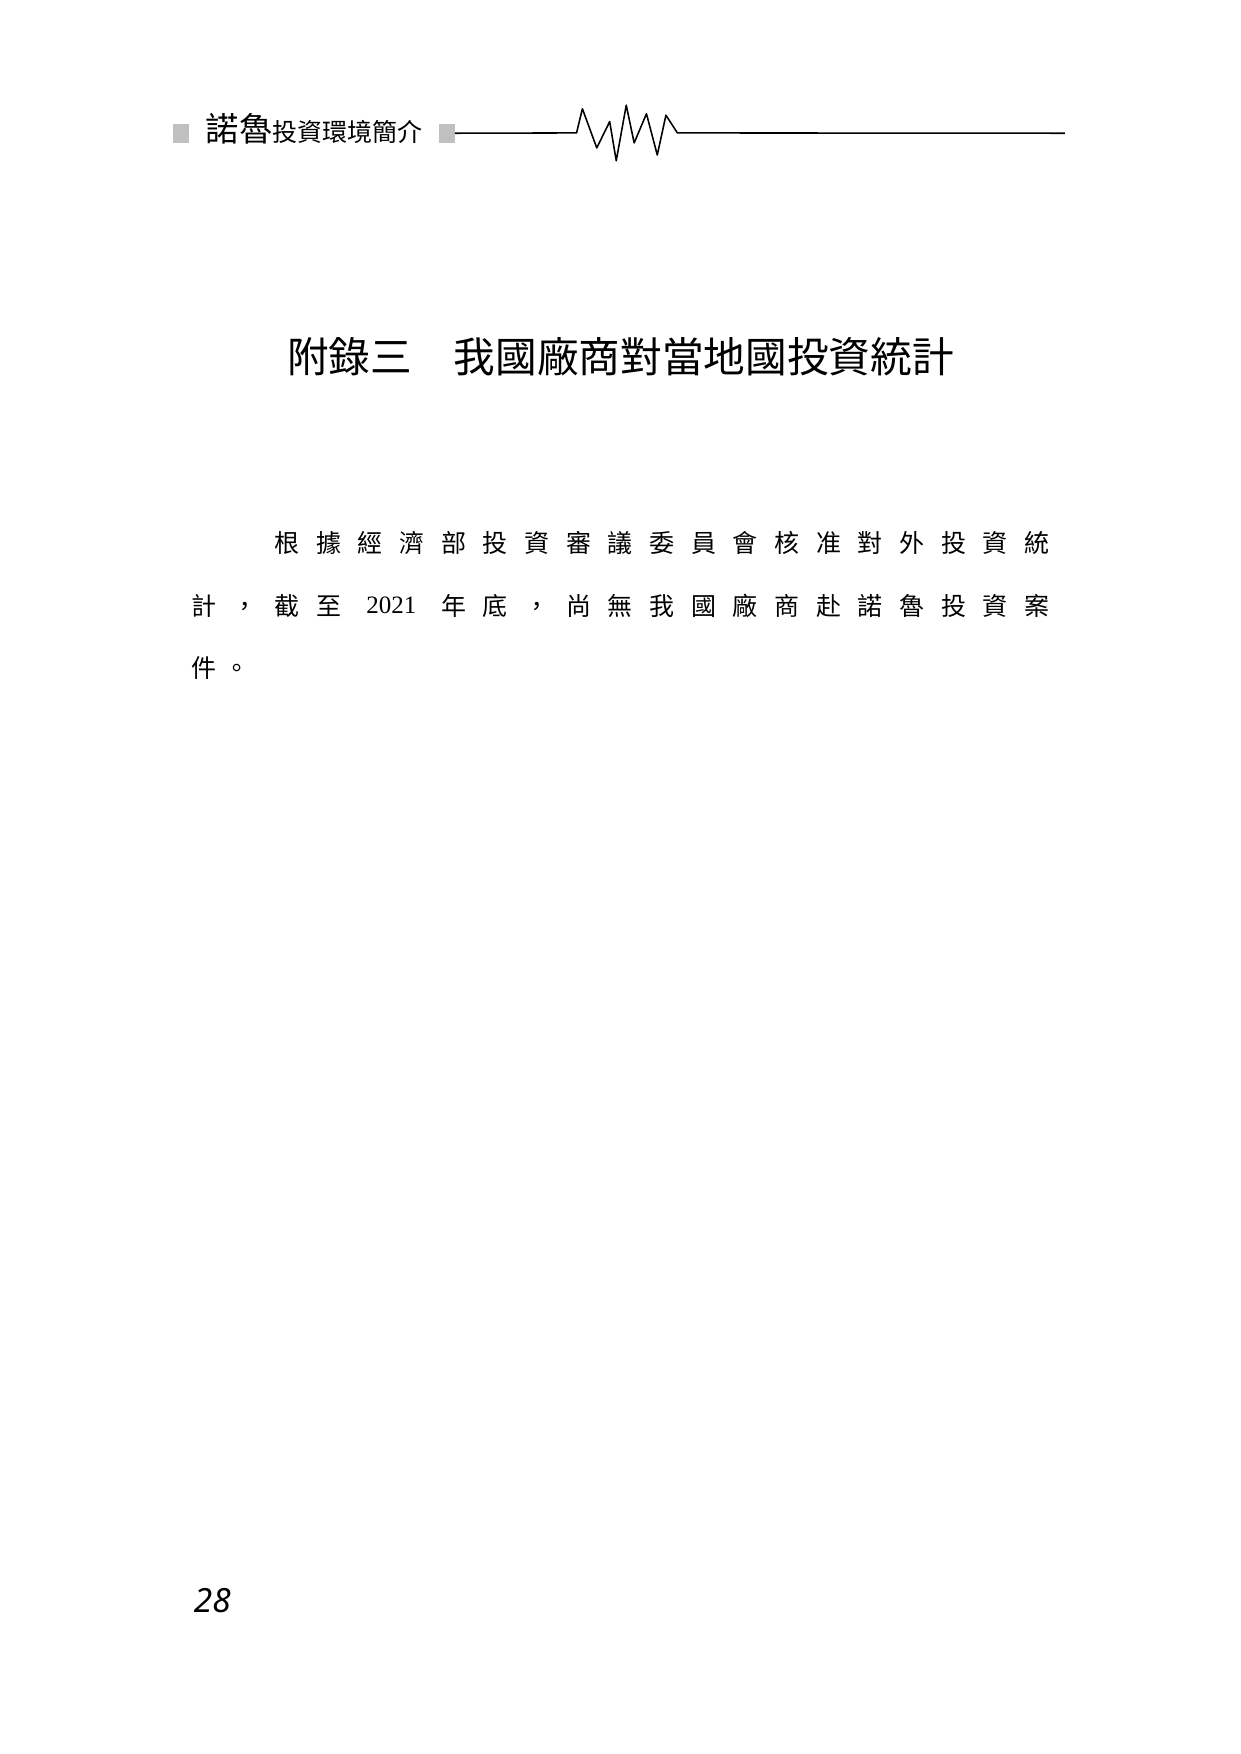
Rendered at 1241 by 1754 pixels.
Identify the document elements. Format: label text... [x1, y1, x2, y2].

text 附錄三 我國廠商對當地國投資統計 [183, 313, 1058, 375]
text 根據經濟部投資審議委員會核准對外投資統計，截至2021年底，尚無我國廠商赴諾魯投資案件。 [183, 500, 1058, 688]
